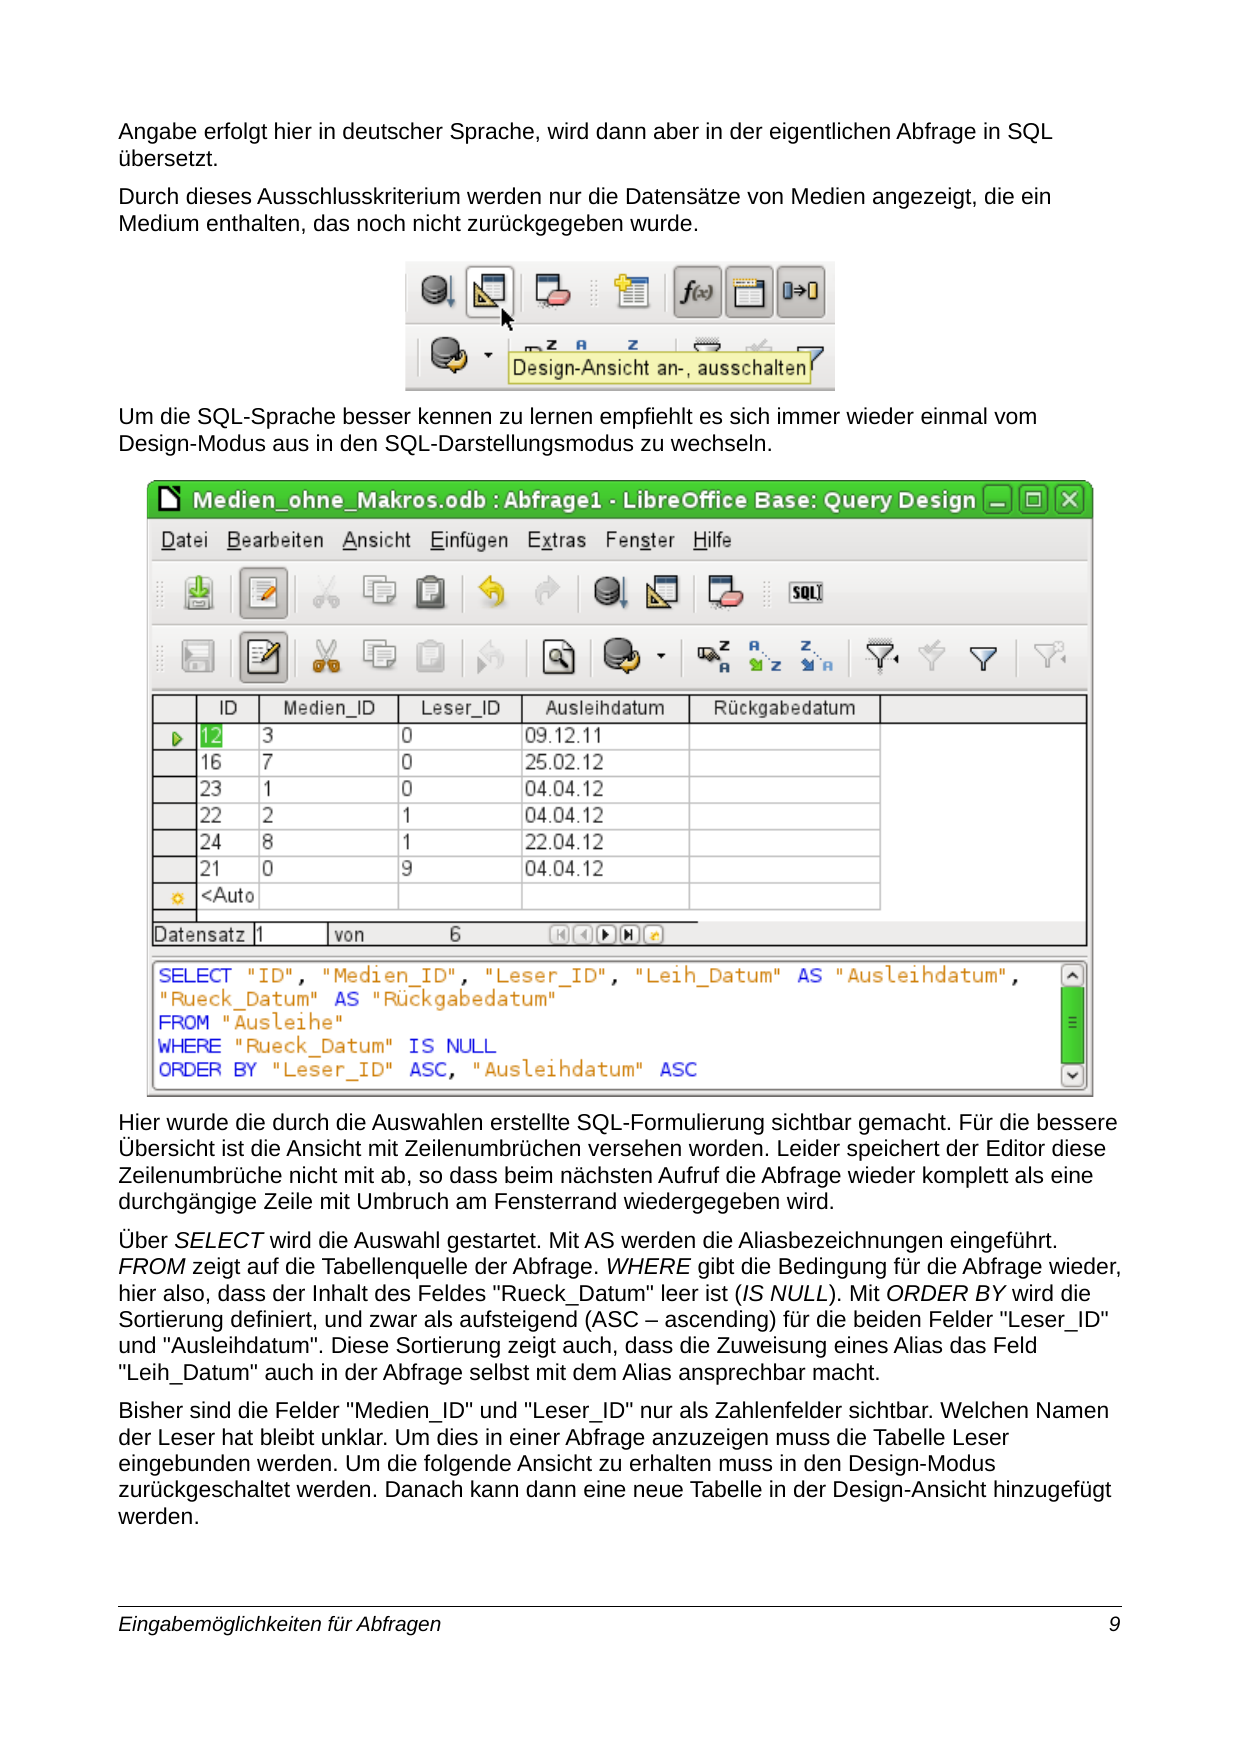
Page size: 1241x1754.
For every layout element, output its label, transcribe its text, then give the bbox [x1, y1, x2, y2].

picture [405, 261, 835, 391]
text Über SELECT wird die Auswahl gestartet. Mit AS werden die Aliasbezeichnungen eingeführt. FROM zeigt auf die Tabellenquelle der Abfrage. WHERE gibt die Bedingung für die Abfrage wieder, hier also, dass der Inhalt des Feldes "Rueck_Datum" leer ist (IS NULL). Mit ORDER BY wird die Sortierung definiert, und zwar als aufsteigend (ASC – ascending) für die beiden Felder "Leser_ID" und "Ausleihdatum". Diese Sortierung zeigt auch, dass die Zuweisung eines Alias das Feld "Leih_Datum" auch in der Abfrage selbst mit dem Alias ansprechbar macht. [118, 1227, 1122, 1385]
picture [146, 480, 1094, 1097]
text Bisher sind die Felder "Medien_ID" und "Leser_ID" nur als Zahlenfelder sichtbar. Welchen Namen der Leser hat bleibt unklar. Um dies in einer Abfrage anzuzeigen muss die Tabelle Leser eingebunden werden. Um die folgende Ansicht zu erhalten muss in den Design-Modus zurückgeschaltet werden. Danach kann dann eine neue Tabelle in der Design-Ansicht hinzugefügt werden. [118, 1397, 1122, 1529]
text Angabe erfolgt hier in deutscher Sprache, wird dann aber in der eigentlichen Abfrage in SQL übersetzt. [118, 118, 1122, 171]
text Durch dieses Ausschlusskriterium werden nur die Datensätze von Medien angezeigt, die ein Medium enthalten, das noch nicht zurückgegeben wurde. [118, 183, 1122, 236]
text Hier wurde die durch die Auswahlen erstellte SQL-Formulierung sichtbar gemacht. Für die bessere Übersicht ist die Ansicht mit Zeilenumbrüchen versehen worden. Leider speichert der Editor diese Zeilenumbrüche nicht mit ab, so dass beim nächsten Aufruf die Abfrage wieder komplett als eine durchgängige Zeile mit Umbruch am Fensterrand wiedergegeben wird. [118, 1109, 1122, 1214]
text Um die SQL-Sprache besser kennen zu lernen empfiehlt es sich immer wieder einmal vom Design-Modus aus in den SQL-Darstellungsmodus zu wechseln. [118, 403, 1122, 456]
